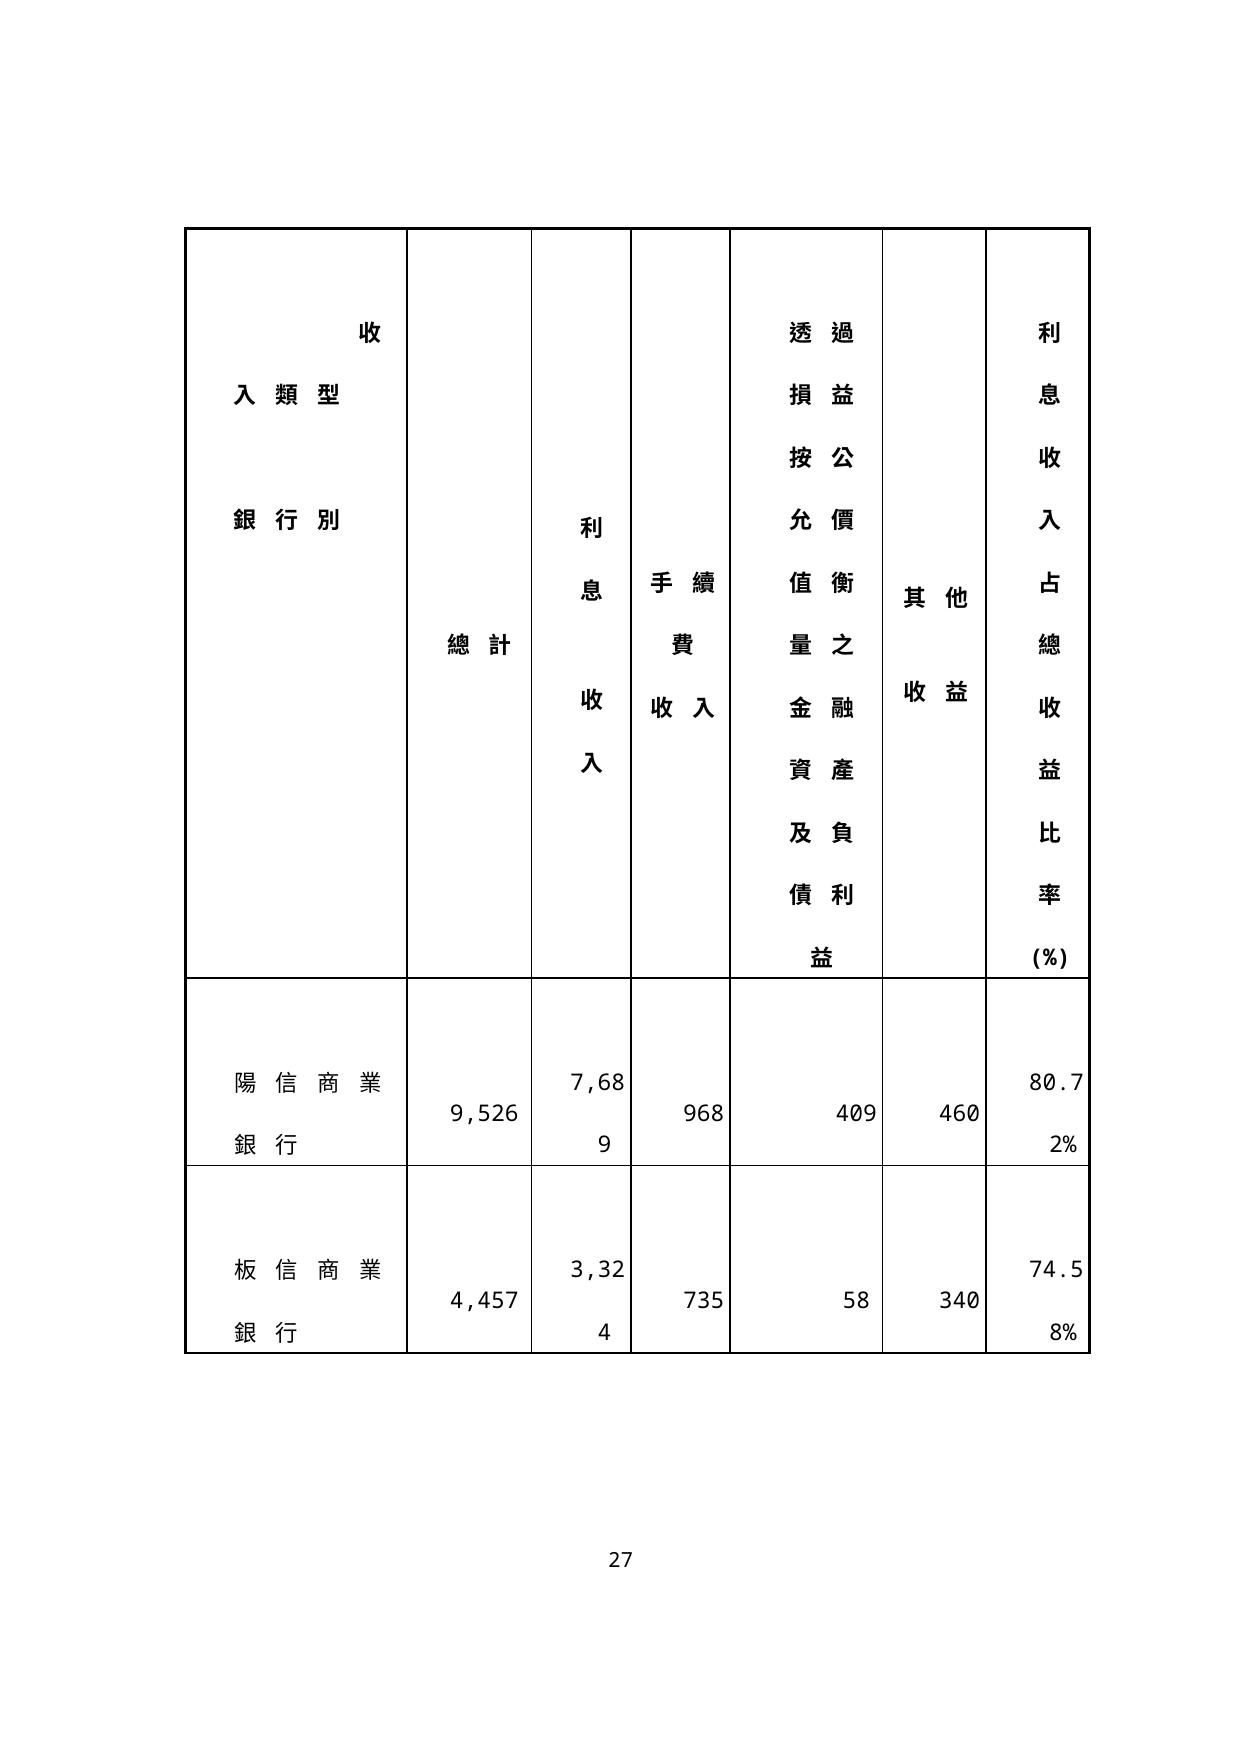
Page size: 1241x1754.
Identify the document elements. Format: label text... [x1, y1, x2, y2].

table_cell 80.72% [987, 979, 1088, 1165]
table_cell 968 [632, 979, 729, 1165]
table_cell 板信商業銀行 [187, 1166, 406, 1352]
table_header 利息 收入 [532, 230, 630, 977]
table_header 利息收入占總收益比率(%) [987, 230, 1088, 977]
table_cell 409 [731, 979, 882, 1165]
table_header 收入類型 銀行別 [187, 230, 406, 977]
table_header 手續費 收入 [632, 230, 729, 977]
table_header 其他 收益 [883, 230, 985, 977]
table_cell 9,526 [408, 979, 531, 1165]
table_header 透過損益按公允價值衡量之金融資產及負債利益 [731, 230, 882, 977]
table_cell 58 [731, 1166, 882, 1352]
table_cell 陽信商業銀行 [187, 979, 406, 1165]
table_cell 3,324 [532, 1166, 630, 1352]
table_cell 4,457 [408, 1166, 531, 1352]
table_cell 74.58% [987, 1166, 1088, 1352]
table_cell 735 [632, 1166, 729, 1352]
table_cell 7,689 [532, 979, 630, 1165]
table_cell 340 [883, 1166, 985, 1352]
table_header 總計 [408, 230, 531, 977]
table_cell 460 [883, 979, 985, 1165]
